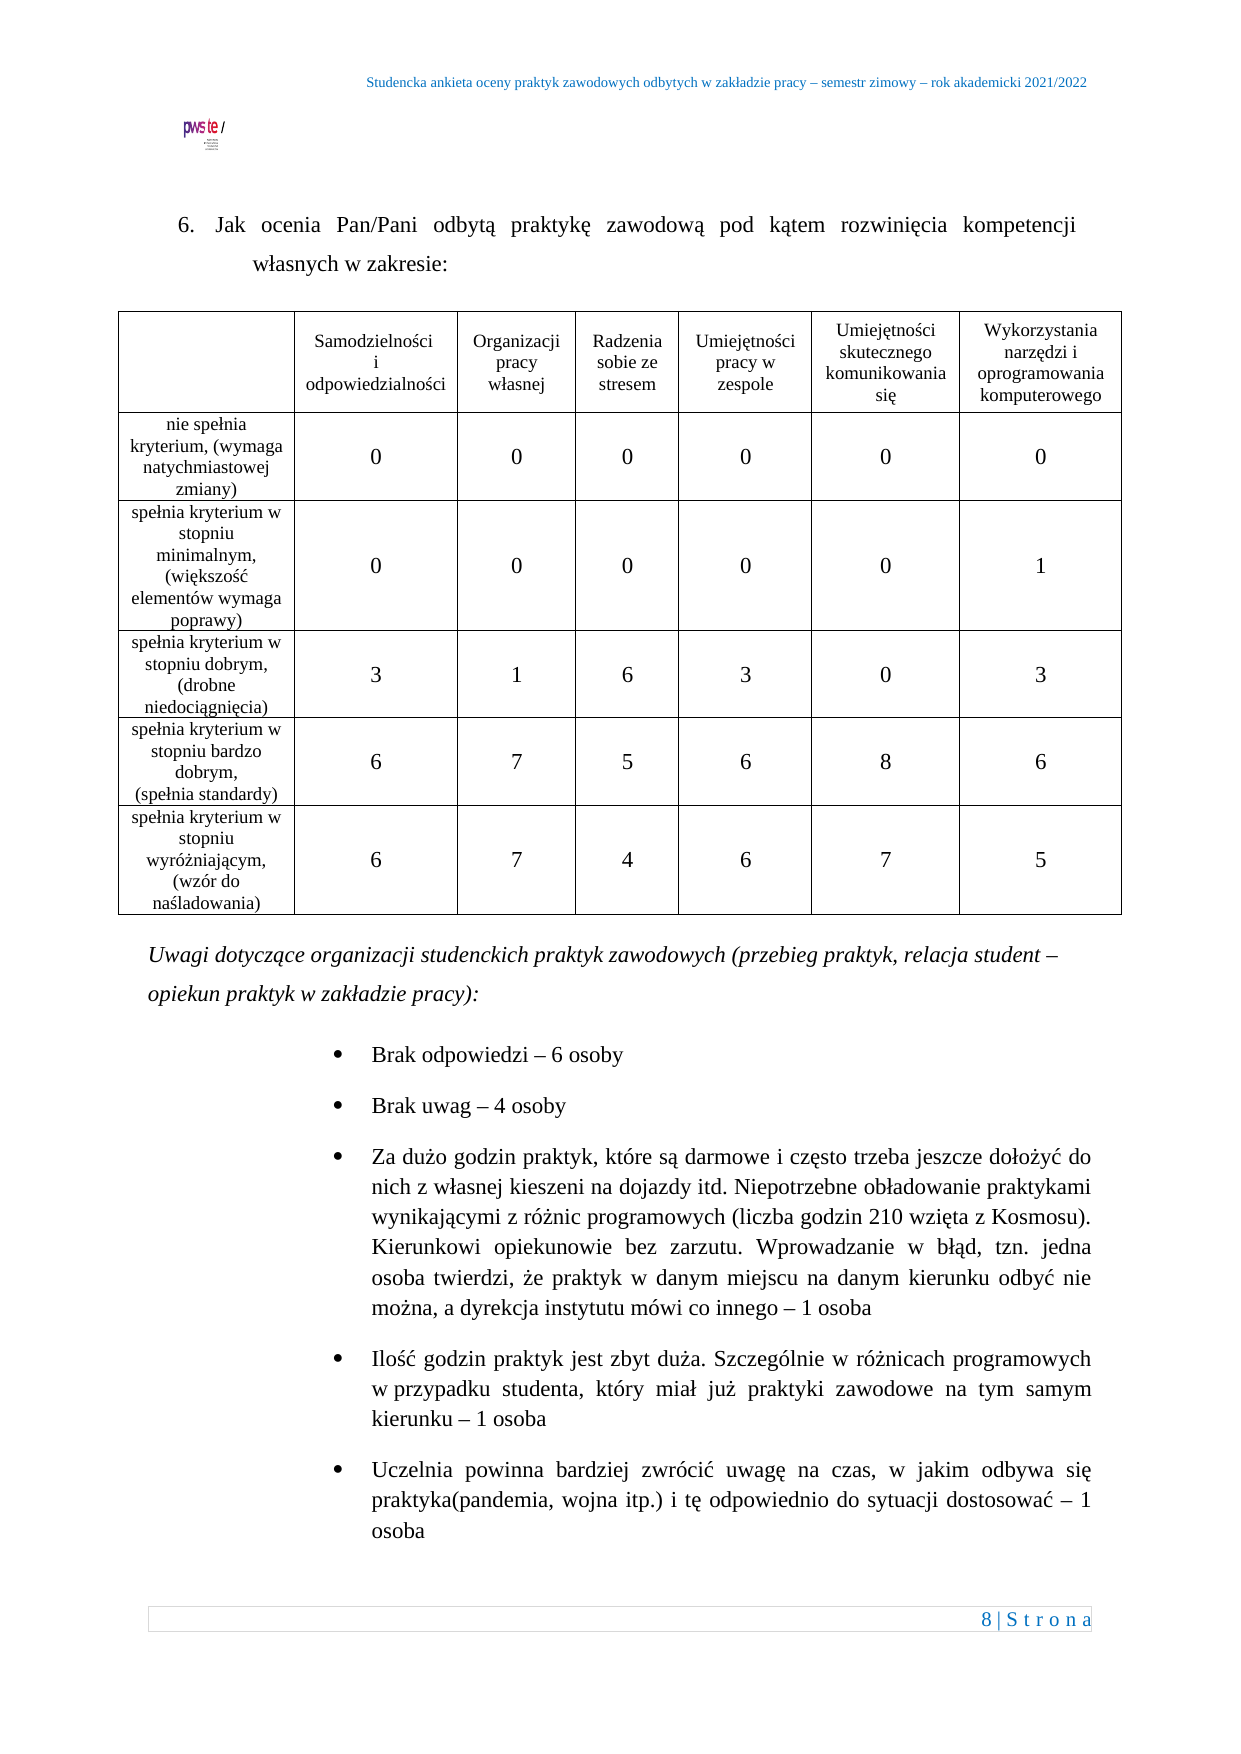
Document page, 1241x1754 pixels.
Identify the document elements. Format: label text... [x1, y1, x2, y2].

table_cell 5 [960, 806, 1121, 913]
table_header Radzenia sobie ze stresem [576, 312, 678, 412]
table_cell 6 [960, 718, 1121, 804]
table_cell 0 [679, 413, 811, 499]
table_cell 0 [576, 413, 678, 499]
table_cell 3 [679, 631, 811, 717]
table_cell 7 [458, 806, 575, 913]
table_cell 4 [576, 806, 678, 913]
table_cell 0 [576, 501, 678, 630]
table_header [119, 312, 294, 412]
table_cell 1 [458, 631, 575, 717]
table_cell 7 [812, 806, 959, 913]
table_cell 3 [295, 631, 457, 717]
table_cell spełnia kryterium w stopniu minimalnym, (większość elementów wymaga poprawy) [119, 501, 294, 630]
table_cell 0 [679, 501, 811, 630]
table_cell 3 [960, 631, 1121, 717]
table_cell 8 [812, 718, 959, 804]
table_cell nie spełnia kryterium, (wymaga natychmiastowej zmiany) [119, 413, 294, 499]
table_header Organizacji pracy własnej [458, 312, 575, 412]
table_cell spełnia kryterium w stopniu dobrym, (drobne niedociągnięcia) [119, 631, 294, 717]
list Brak odpowiedzi – 6 osoby [334, 1041, 1092, 1067]
table_cell 0 [812, 413, 959, 499]
text Uwagi dotyczące organizacji studenckich praktyk zawodowych (przebieg praktyk, relacja student – opiekun praktyk w zakładzie pracy): [148, 941, 1092, 1007]
table_cell 0 [458, 413, 575, 499]
table_cell 1 [960, 501, 1121, 630]
table_cell 5 [576, 718, 678, 804]
list Ilość godzin praktyk jest zbyt duża. Szczególnie w różnicach programowych w przypadku studenta, który miał już praktyki zawodowe na tym samym kierunku – 1 osoba [334, 1345, 1092, 1432]
table_cell 6 [576, 631, 678, 717]
table_cell 0 [295, 413, 457, 499]
table_cell 0 [458, 501, 575, 630]
table_cell 0 [812, 631, 959, 717]
table_header Samodzielności i odpowiedzialności [295, 312, 457, 412]
list Brak uwag – 4 osoby [334, 1092, 1092, 1118]
table_cell 0 [295, 501, 457, 630]
table_cell spełnia kryterium w stopniu bardzo dobrym, (spełnia standardy) [119, 718, 294, 804]
table_cell 6 [295, 718, 457, 804]
table_cell 0 [960, 413, 1121, 499]
table_header Umiejętności pracy w zespole [679, 312, 811, 412]
table_cell 6 [679, 718, 811, 804]
table_cell spełnia kryterium w stopniu wyróżniającym, (wzór do naśladowania) [119, 806, 294, 913]
table_header Wykorzystania narzędzi i oprogramowania komputerowego [960, 312, 1121, 412]
table_cell 7 [458, 718, 575, 804]
list Za dużo godzin praktyk, które są darmowe i często trzeba jeszcze dołożyć do nich z własnej kieszeni na dojazdy itd. Niepotrzebne obładowanie praktykami wynikającymi z różnic programowych (liczba godzin 210 wzięta z Kosmosu). Kierunkowi opiekunowie bez zarzutu. Wprowadzanie w błąd, tzn. jedna osoba twierdzi, że praktyk w danym miejscu na danym kierunku odbyć nie można, a dyrekcja instytutu mówi co innego – 1 osoba [334, 1143, 1092, 1320]
table_cell 0 [812, 501, 959, 630]
table_header Umiejętności skutecznego komunikowania się [812, 312, 959, 412]
table_cell 6 [679, 806, 811, 913]
list Uczelnia powinna bardziej zwrócić uwagę na czas, w jakim odbywa się praktyka(pandemia, wojna itp.) i tę odpowiednio do sytuacji dostosować – 1 osoba [334, 1456, 1092, 1543]
list Jak ocenia Pan/Pani odbytą praktykę zawodową pod kątem rozwinięcia kompetencji własnych w zakresie: [178, 211, 1092, 277]
table_cell 6 [295, 806, 457, 913]
